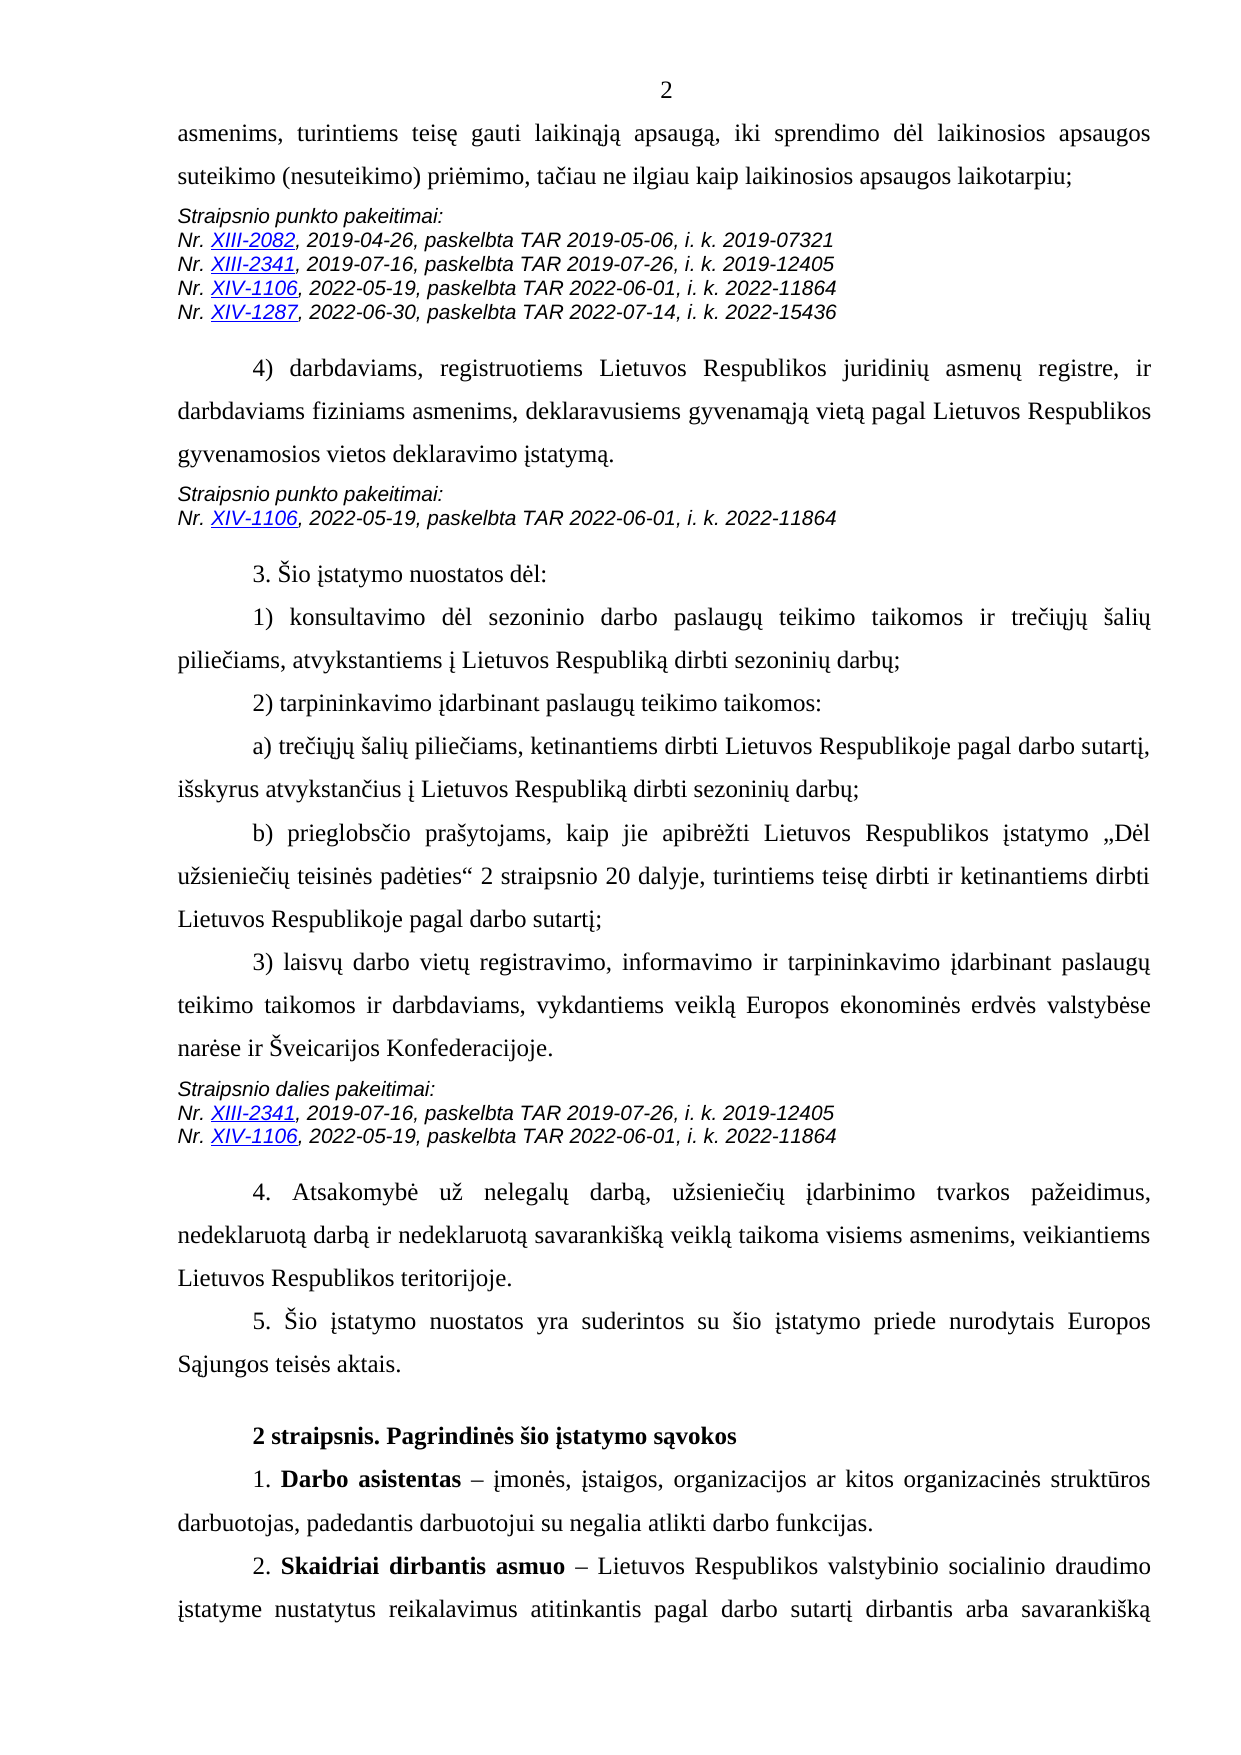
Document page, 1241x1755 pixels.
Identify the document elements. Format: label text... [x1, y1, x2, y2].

text 2. Skaidriai dirbantis asmuo – Lietuvos Respublikos valstybinio socialinio draudimo įstatyme nustatytus reikalavimus atitinkantis pagal darbo sutartį dirbantis arba savarankišką [177, 1551, 1152, 1623]
text 1. Darbo asistentas – įmonės, įstaigos, organizacijos ar kitos organizacinės struktūros darbuotojas, padedantis darbuotojui su negalia atlikti darbo funkcijas. [177, 1464, 1152, 1536]
text Nr. XIV-1106, 2022-05-19, paskelbta TAR 2022-06-01, i. k. 2022-11864 [177, 276, 1152, 300]
text Straipsnio punkto pakeitimai: [177, 482, 1152, 506]
text 4. Atsakomybė už nelegalų darbą, užsieniečių įdarbinimo tvarkos pažeidimus, nedeklaruotą darbą ir nedeklaruotą savarankišką veiklą taikoma visiems asmenims, veikiantiems Lietuvos Respublikos teritorijoje. [177, 1177, 1152, 1292]
text 4) darbdaviams, registruotiems Lietuvos Respublikos juridinių asmenų registre, ir darbdaviams fiziniams asmenims, deklaravusiems gyvenamąją vietą pagal Lietuvos Respublikos gyvenamosios vietos deklaravimo įstatymą. [177, 353, 1152, 468]
text Nr. XIII-2341, 2019-07-16, paskelbta TAR 2019-07-26, i. k. 2019-12405 [177, 1100, 1152, 1124]
text 5. Šio įstatymo nuostatos yra suderintos su šio įstatymo priede nurodytais Europos Sąjungos teisės aktais. [177, 1306, 1152, 1378]
text 2 straipsnis. Pagrindinės šio įstatymo sąvokos [177, 1421, 1152, 1450]
text Nr. XIV-1106, 2022-05-19, paskelbta TAR 2022-06-01, i. k. 2022-11864 [177, 506, 1152, 530]
text Nr. XIV-1287, 2022-06-30, paskelbta TAR 2022-07-14, i. k. 2022-15436 [177, 300, 1152, 324]
text 3. Šio įstatymo nuostatos dėl: [177, 559, 1152, 588]
text asmenims, turintiems teisę gauti laikinąją apsaugą, iki sprendimo dėl laikinosios apsaugos suteikimo (nesuteikimo) priėmimo, tačiau ne ilgiau kaip laikinosios apsaugos laikotarpiu; [177, 118, 1152, 190]
text Nr. XIV-1106, 2022-05-19, paskelbta TAR 2022-06-01, i. k. 2022-11864 [177, 1124, 1152, 1148]
text a) trečiųjų šalių piliečiams, ketinantiems dirbti Lietuvos Respublikoje pagal darbo sutartį, išskyrus atvykstančius į Lietuvos Respubliką dirbti sezoninių darbų; [177, 731, 1152, 803]
text Nr. XIII-2082, 2019-04-26, paskelbta TAR 2019-05-06, i. k. 2019-07321 [177, 228, 1152, 252]
text Nr. XIII-2341, 2019-07-16, paskelbta TAR 2019-07-26, i. k. 2019-12405 [177, 252, 1152, 276]
text Straipsnio dalies pakeitimai: [177, 1076, 1152, 1100]
text b) prieglobsčio prašytojams, kaip jie apibrėžti Lietuvos Respublikos įstatymo „Dėl užsieniečių teisinės padėties“ 2 straipsnio 20 dalyje, turintiems teisę dirbti ir ketinantiems dirbti Lietuvos Respublikoje pagal darbo sutartį; [177, 818, 1152, 933]
text Straipsnio punkto pakeitimai: [177, 204, 1152, 228]
text 1) konsultavimo dėl sezoninio darbo paslaugų teikimo taikomos ir trečiųjų šalių piliečiams, atvykstantiems į Lietuvos Respubliką dirbti sezoninių darbų; [177, 602, 1152, 674]
text 2) tarpininkavimo įdarbinant paslaugų teikimo taikomos: [177, 688, 1152, 717]
text 3) laisvų darbo vietų registravimo, informavimo ir tarpininkavimo įdarbinant paslaugų teikimo taikomos ir darbdaviams, vykdantiems veiklą Europos ekonominės erdvės valstybėse narėse ir Šveicarijos Konfederacijoje. [177, 947, 1152, 1062]
